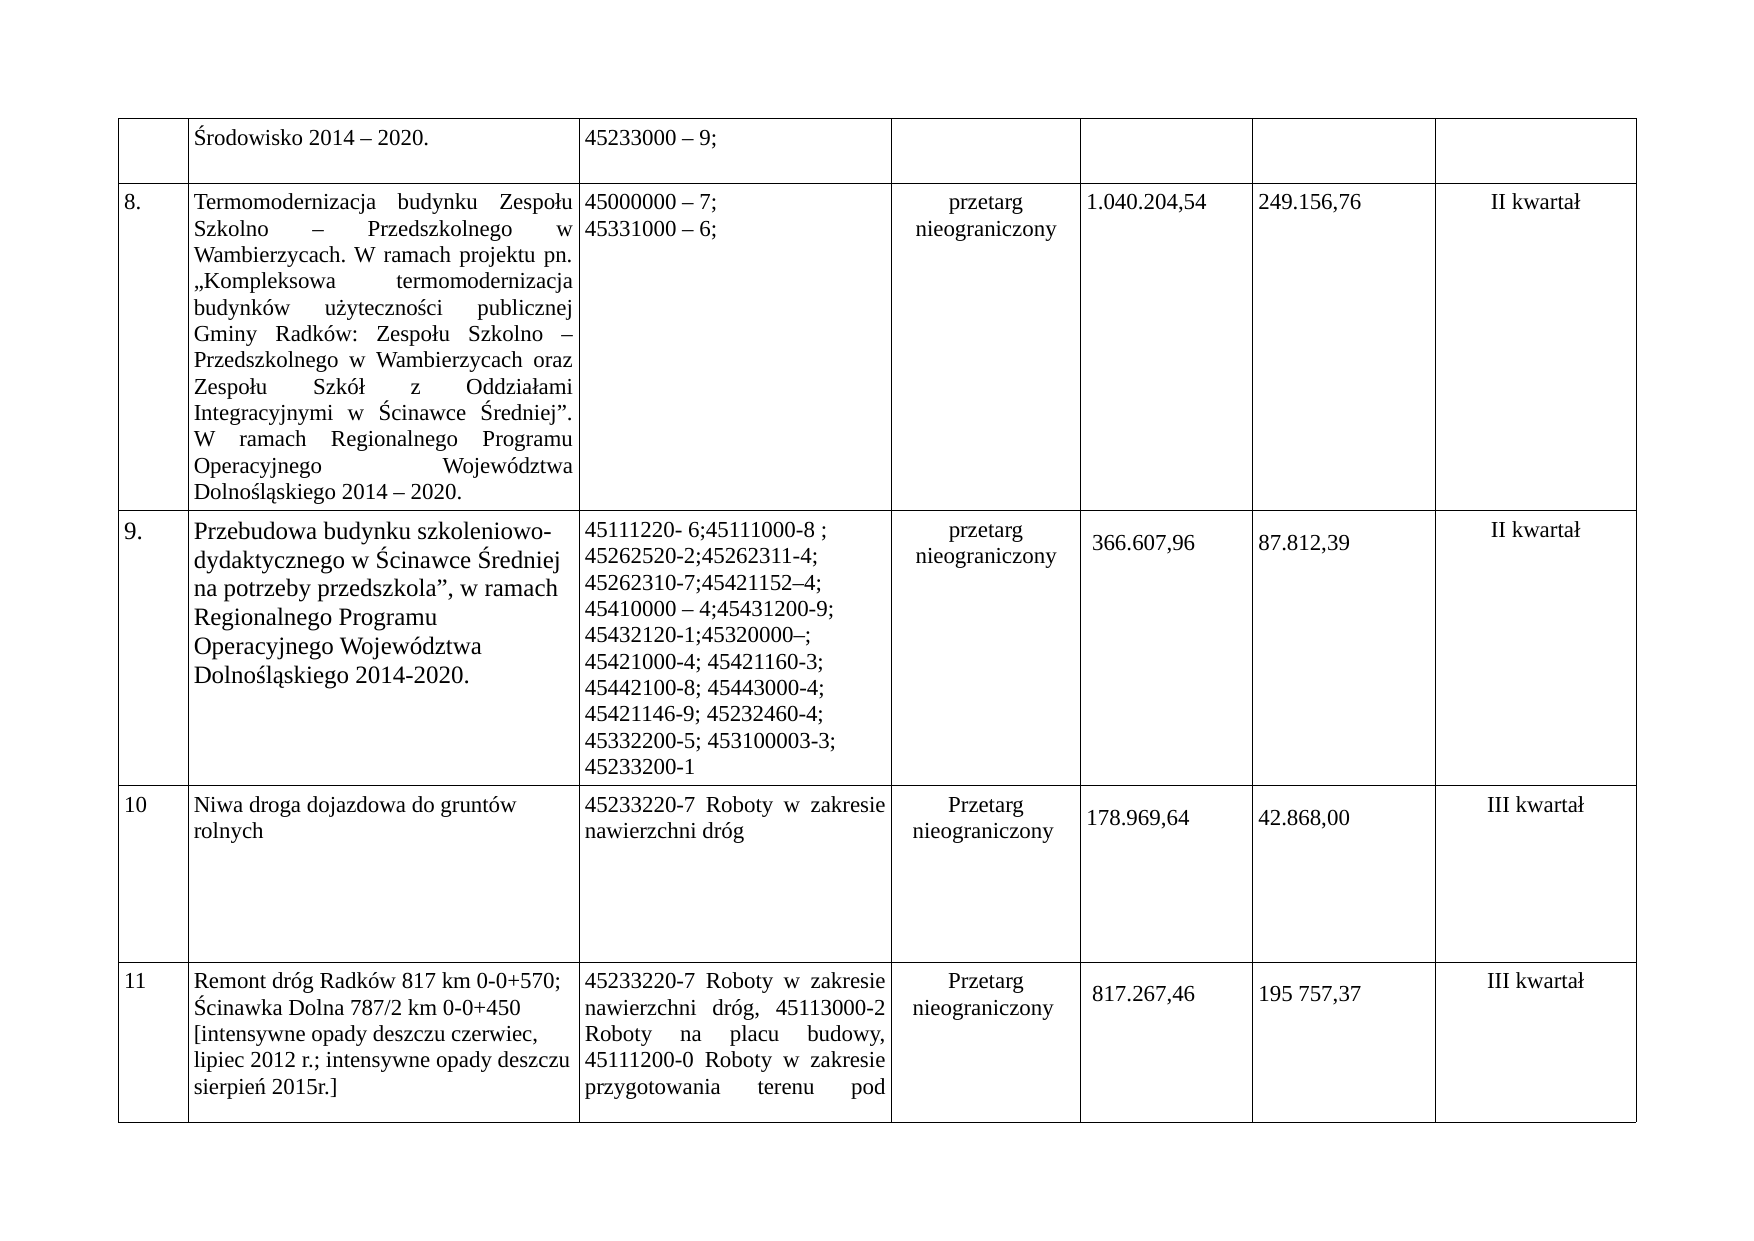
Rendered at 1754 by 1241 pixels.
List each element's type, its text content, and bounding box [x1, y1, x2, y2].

table_cell 45000000 – 7; 45331000 – 6; [580, 184, 891, 510]
table_cell 249.156,76 [1253, 184, 1435, 510]
table_cell 10 [119, 786, 188, 962]
table_cell 195 757,37 [1253, 963, 1435, 1122]
table_cell Remont dróg Radków 817 km 0-0+570; Ścinawka Dolna 787/2 km 0-0+450 [intensywne opady deszczu czerwiec, lipiec 2012 r.; intensywne opady deszczu sierpień 2015r.] [189, 963, 579, 1122]
table_cell III kwartał [1436, 963, 1636, 1122]
table_cell [1081, 119, 1252, 182]
table_cell 42.868,00 [1253, 786, 1435, 962]
table_cell Termomodernizacja budynku Zespołu Szkolno – Przedszkolnego w Wambierzycach. W ramach projektu pn. „Kompleksowa termomodernizacja budynków użyteczności publicznej Gminy Radków: Zespołu Szkolno – Przedszkolnego w Wambierzycach oraz Zespołu Szkół z Oddziałami Integracyjnymi w Ścinawce Średniej”. W ramach Regionalnego Programu Operacyjnego Województwa Dolnośląskiego 2014 – 2020. [189, 184, 579, 510]
table_cell przetarg nieograniczony [892, 184, 1080, 510]
table_cell Przebudowa budynku szkoleniowo-dydaktycznego w Ścinawce Średniej na potrzeby przedszkola”, w ramach Regionalnego Programu Operacyjnego Województwa Dolnośląskiego 2014-2020. [189, 511, 579, 785]
table_cell 11 [119, 963, 188, 1122]
table_cell 45111220- 6;45111000-8 ; 45262520-2;45262311-4; 45262310-7;45421152–4; 45410000 – 4;45431200-9; 45432120-1;45320000–; 45421000-4; 45421160-3; 45442100-8; 45443000-4; 45421146-9; 45232460-4; 45332200-5; 453100003-3; 45233200-1 [580, 511, 891, 785]
table_cell [119, 119, 188, 182]
table_cell przetarg nieograniczony [892, 511, 1080, 785]
table_cell 1.040.204,54 [1081, 184, 1252, 510]
table_cell 817.267,46 [1081, 963, 1252, 1122]
table_cell 366.607,96 [1081, 511, 1252, 785]
table_cell 45233220-7 Roboty w zakresie nawierzchni dróg [580, 786, 891, 962]
table_cell 178.969,64 [1081, 786, 1252, 962]
table_cell 45233000 – 9; [580, 119, 891, 182]
table_cell [892, 119, 1080, 182]
table_cell Środowisko 2014 – 2020. [189, 119, 579, 182]
table_cell II kwartał [1436, 184, 1636, 510]
table_cell Przetarg nieograniczony [892, 786, 1080, 962]
table_cell II kwartał [1436, 511, 1636, 785]
table_cell 9. [119, 511, 188, 785]
table_cell Niwa droga dojazdowa do gruntów rolnych [189, 786, 579, 962]
table_cell Przetarg nieograniczony [892, 963, 1080, 1122]
table_cell 45233220-7 Roboty w zakresie nawierzchni dróg, 45113000-2 Roboty na placu budowy, 45111200-0 Roboty w zakresie przygotowania terenu pod [580, 963, 891, 1122]
table_cell 87.812,39 [1253, 511, 1435, 785]
table_cell [1253, 119, 1435, 182]
table_cell III kwartał [1436, 786, 1636, 962]
table_cell 8. [119, 184, 188, 510]
table_cell [1436, 119, 1636, 182]
